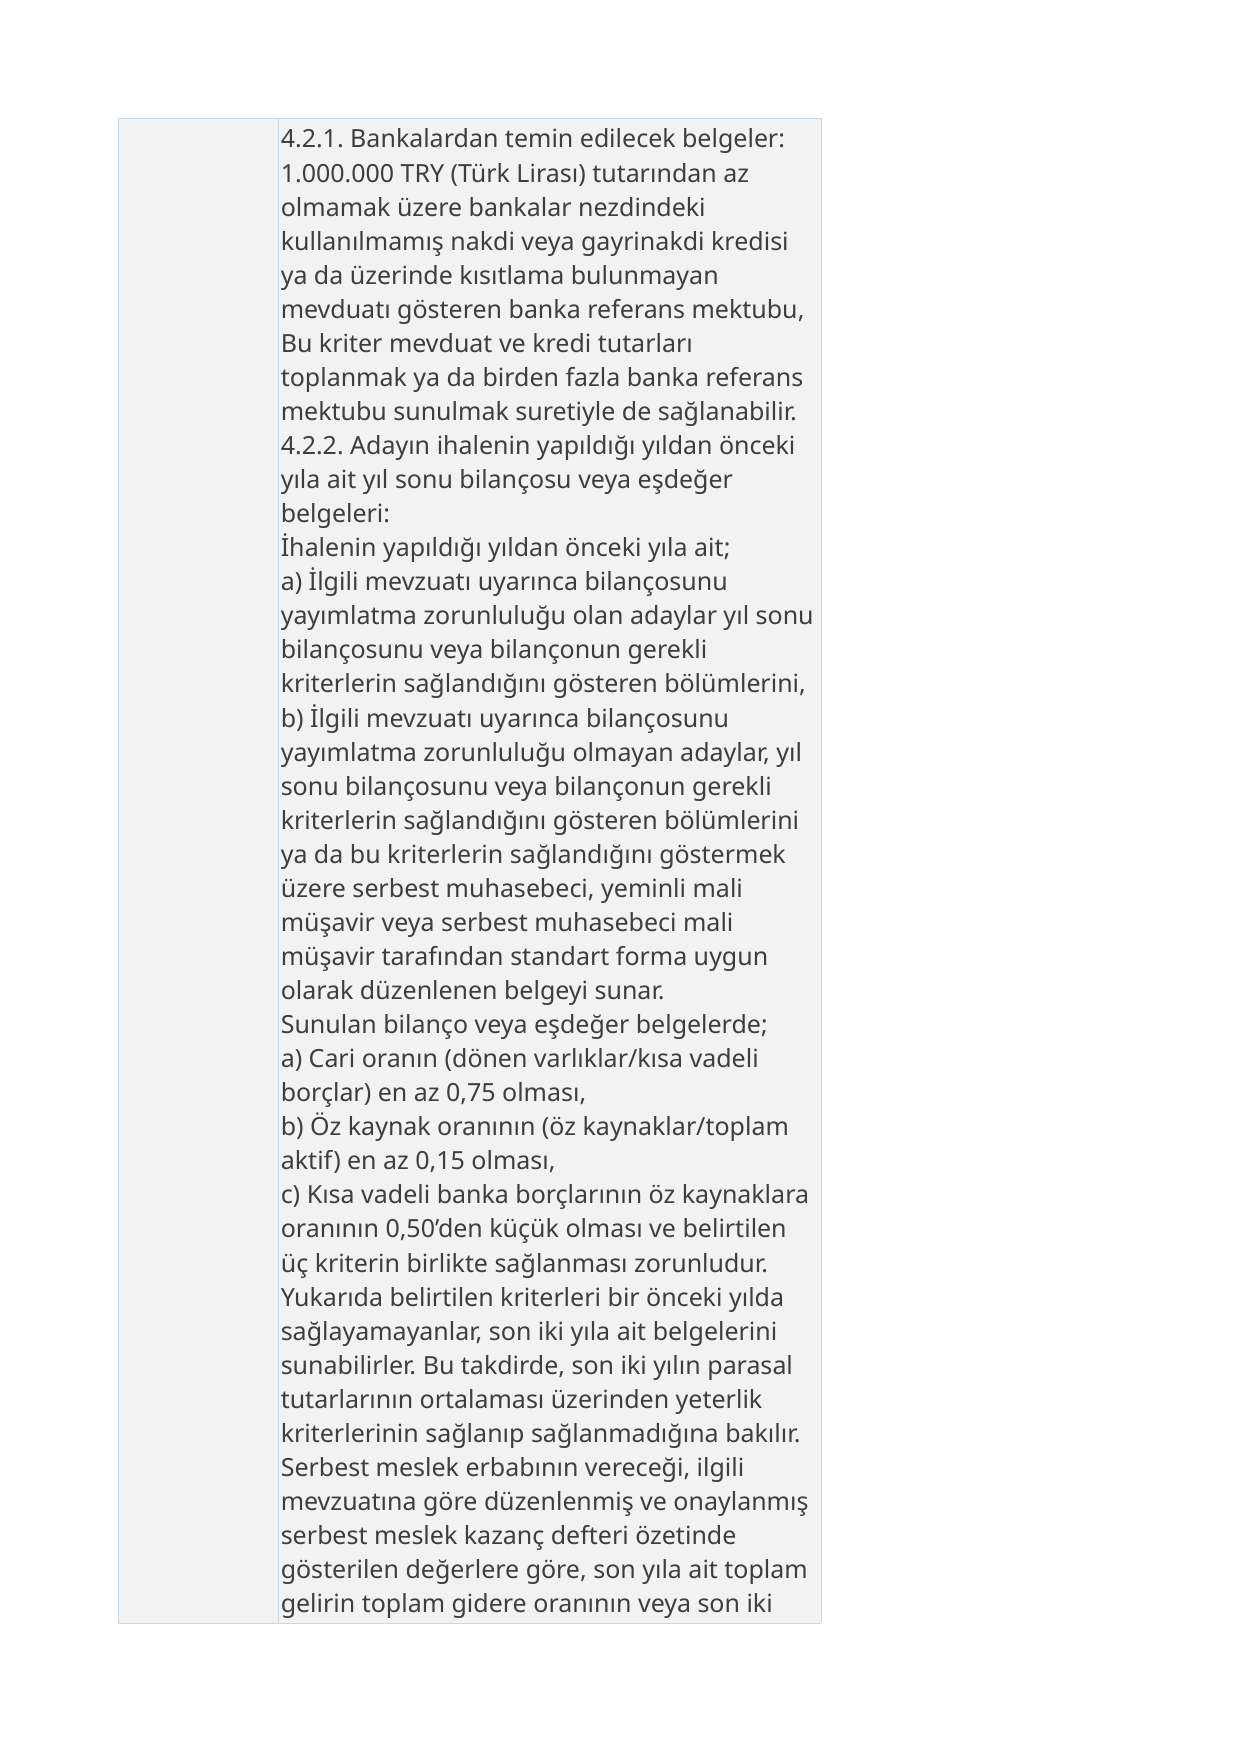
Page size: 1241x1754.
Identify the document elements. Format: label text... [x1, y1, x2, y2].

table_cell [119, 119, 278, 1623]
table_cell 4.2.1. Bankalardan temin edilecek belgeler: 1.000.000 TRY (Türk Lirası) tutarından az olmamak üzere bankalar nezdindeki kullanılmamış nakdi veya gayrinakdi kredisi ya da üzerinde kısıtlama bulunmayan mevduatı gösteren banka referans mektubu, Bu kriter mevduat ve kredi tutarları toplanmak ya da birden fazla banka referans mektubu sunulmak suretiyle de sağlanabilir. 4.2.2. Adayın ihalenin yapıldığı yıldan önceki yıla ait yıl sonu bilançosu veya eşdeğer belgeleri: İhalenin yapıldığı yıldan önceki yıla ait; a) İlgili mevzuatı uyarınca bilançosunu yayımlatma zorunluluğu olan adaylar yıl sonu bilançosunu veya bilançonun gerekli kriterlerin sağlandığını gösteren bölümlerini, b) İlgili mevzuatı uyarınca bilançosunu yayımlatma zorunluluğu olmayan adaylar, yıl sonu bilançosunu veya bilançonun gerekli kriterlerin sağlandığını gösteren bölümlerini ya da bu kriterlerin sağlandığını göstermek üzere serbest muhasebeci, yeminli mali müşavir veya serbest muhasebeci mali müşavir tarafından standart forma uygun olarak düzenlenen belgeyi sunar. Sunulan bilanço veya eşdeğer belgelerde; a) Cari oranın (dönen varlıklar/kısa vadeli borçlar) en az 0,75 olması, b) Öz kaynak oranının (öz kaynaklar/toplam aktif) en az 0,15 olması, c) Kısa vadeli banka borçlarının öz kaynaklara oranının 0,50’den küçük olması ve belirtilen üç kriterin birlikte sağlanması zorunludur. Yukarıda belirtilen kriterleri bir önceki yılda sağlayamayanlar, son iki yıla ait belgelerini sunabilirler. Bu takdirde, son iki yılın parasal tutarlarının ortalaması üzerinden yeterlik kriterlerinin sağlanıp sağlanmadığına bakılır. Serbest meslek erbabının vereceği, ilgili mevzuatına göre düzenlenmiş ve onaylanmış serbest meslek kazanç defteri özetinde gösterilen değerlere göre, son yıla ait toplam gelirin toplam gidere oranının veya son iki [279, 119, 821, 1623]
